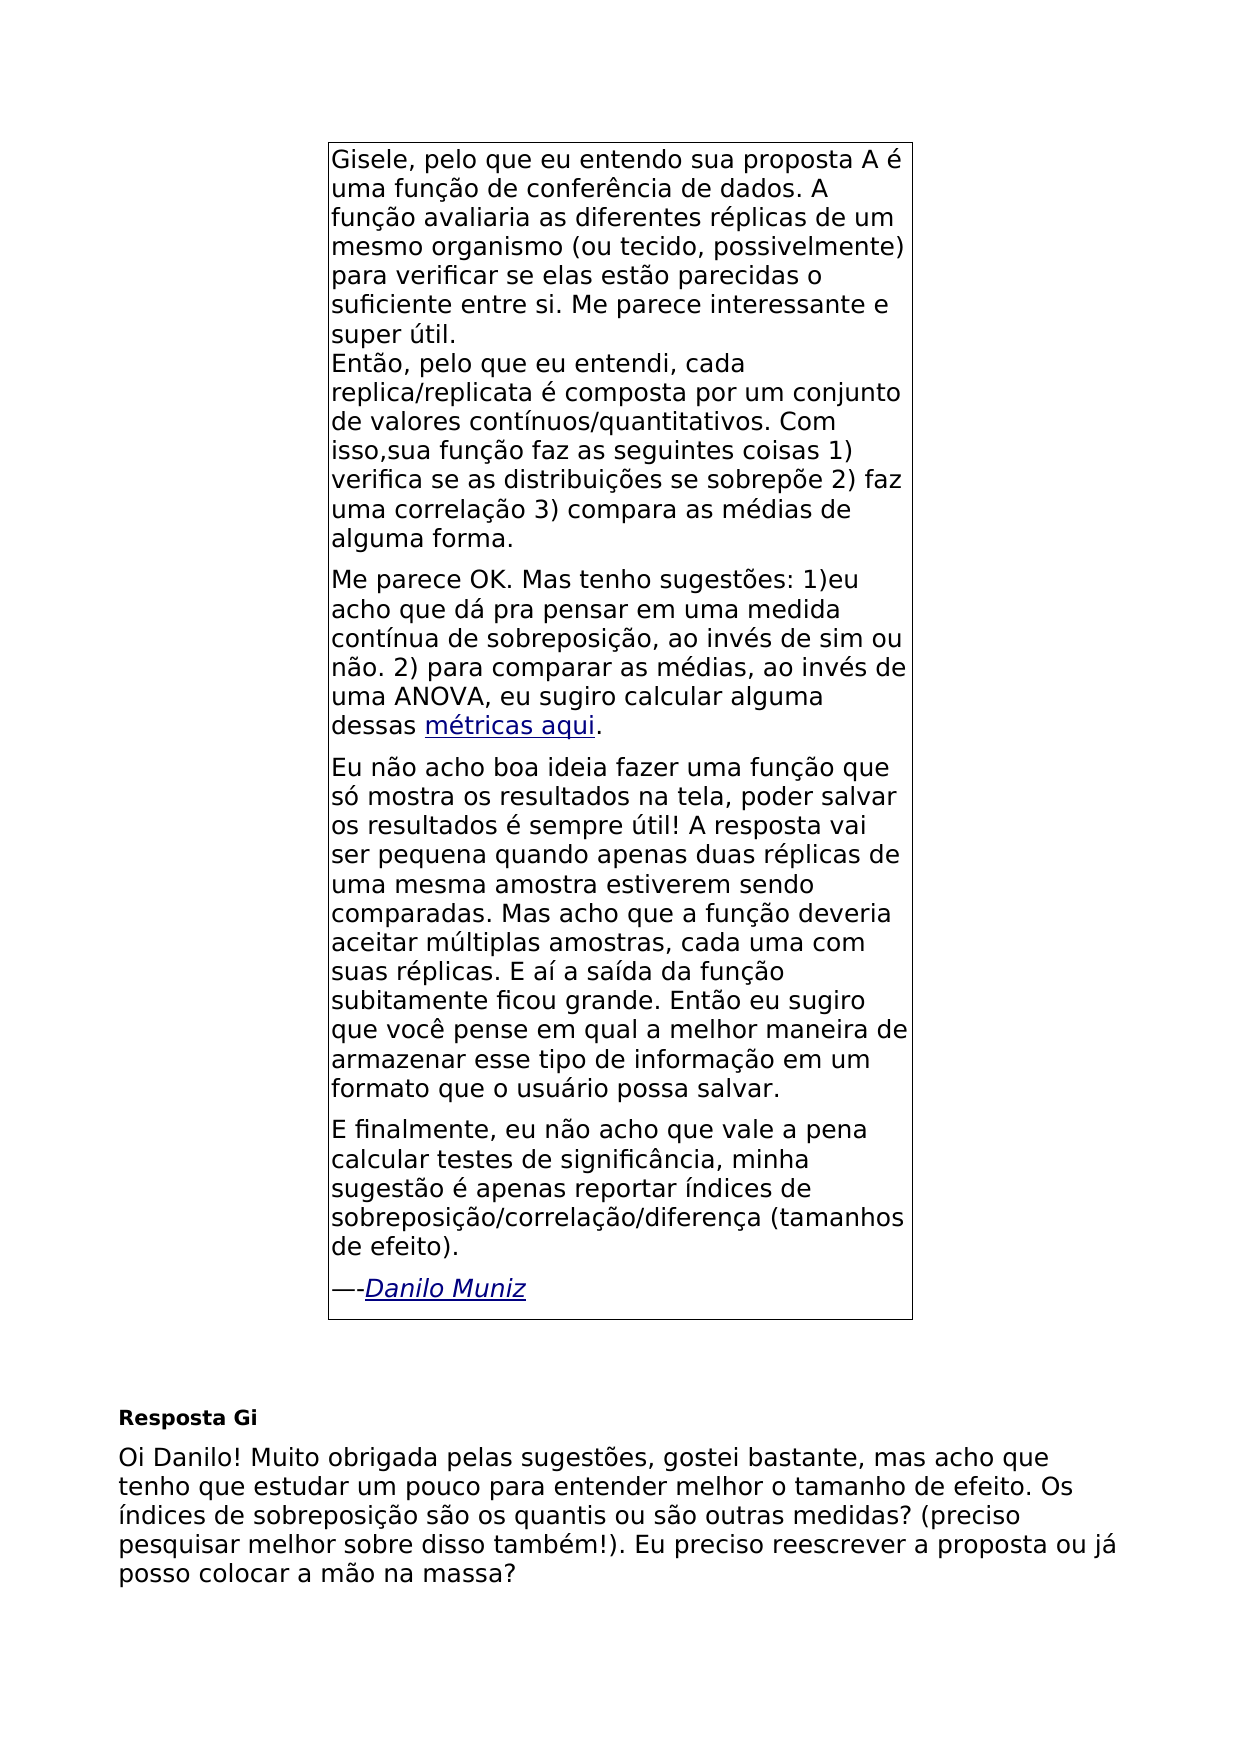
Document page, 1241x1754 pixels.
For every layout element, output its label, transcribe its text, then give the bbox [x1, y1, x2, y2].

table_header Gisele, pelo que eu entendo sua proposta A é uma função de conferência de dados. A função avaliaria as diferentes réplicas de um mesmo organismo (ou tecido, possivelmente) para verificar se elas estão parecidas o suficiente entre si. Me parece interessante e super útil. Então, pelo que eu entendi, cada replica/replicata é composta por um conjunto de valores contínuos/quantitativos. Com isso,sua função faz as seguintes coisas 1) verifica se as distribuições se sobrepõe 2) faz uma correlação 3) compara as médias de alguma forma. Me parece OK. Mas tenho sugestões: 1)eu acho que dá pra pensar em uma medida contínua de sobreposição, ao invés de sim ou não. 2) para comparar as médias, ao invés de uma ANOVA, eu sugiro calcular alguma dessas métricas aqui. Eu não acho boa ideia fazer uma função que só mostra os resultados na tela, poder salvar os resultados é sempre útil! A resposta vai ser pequena quando apenas duas réplicas de uma mesma amostra estiverem sendo comparadas. Mas acho que a função deveria aceitar múltiplas amostras, cada uma com suas réplicas. E aí a saída da função subitamente ficou grande. Então eu sugiro que você pense em qual a melhor maneira de armazenar esse tipo de informação em um formato que o usuário possa salvar. E finalmente, eu não acho que vale a pena calcular testes de significância, minha sugestão é apenas reportar índices de sobreposição/correlação/diferença (tamanhos de efeito). —-Danilo Muniz [329, 143, 912, 1318]
subtitle Resposta Gi [118, 1406, 1122, 1430]
text Oi Danilo! Muito obrigada pelas sugestões, gostei bastante, mas acho que tenho que estudar um pouco para entender melhor o tamanho de efeito. Os índices de sobreposição são os quantis ou são outras medidas? (preciso pesquisar melhor sobre disso também!). Eu preciso reescrever a proposta ou já posso colocar a mão na massa? [118, 1443, 1122, 1589]
